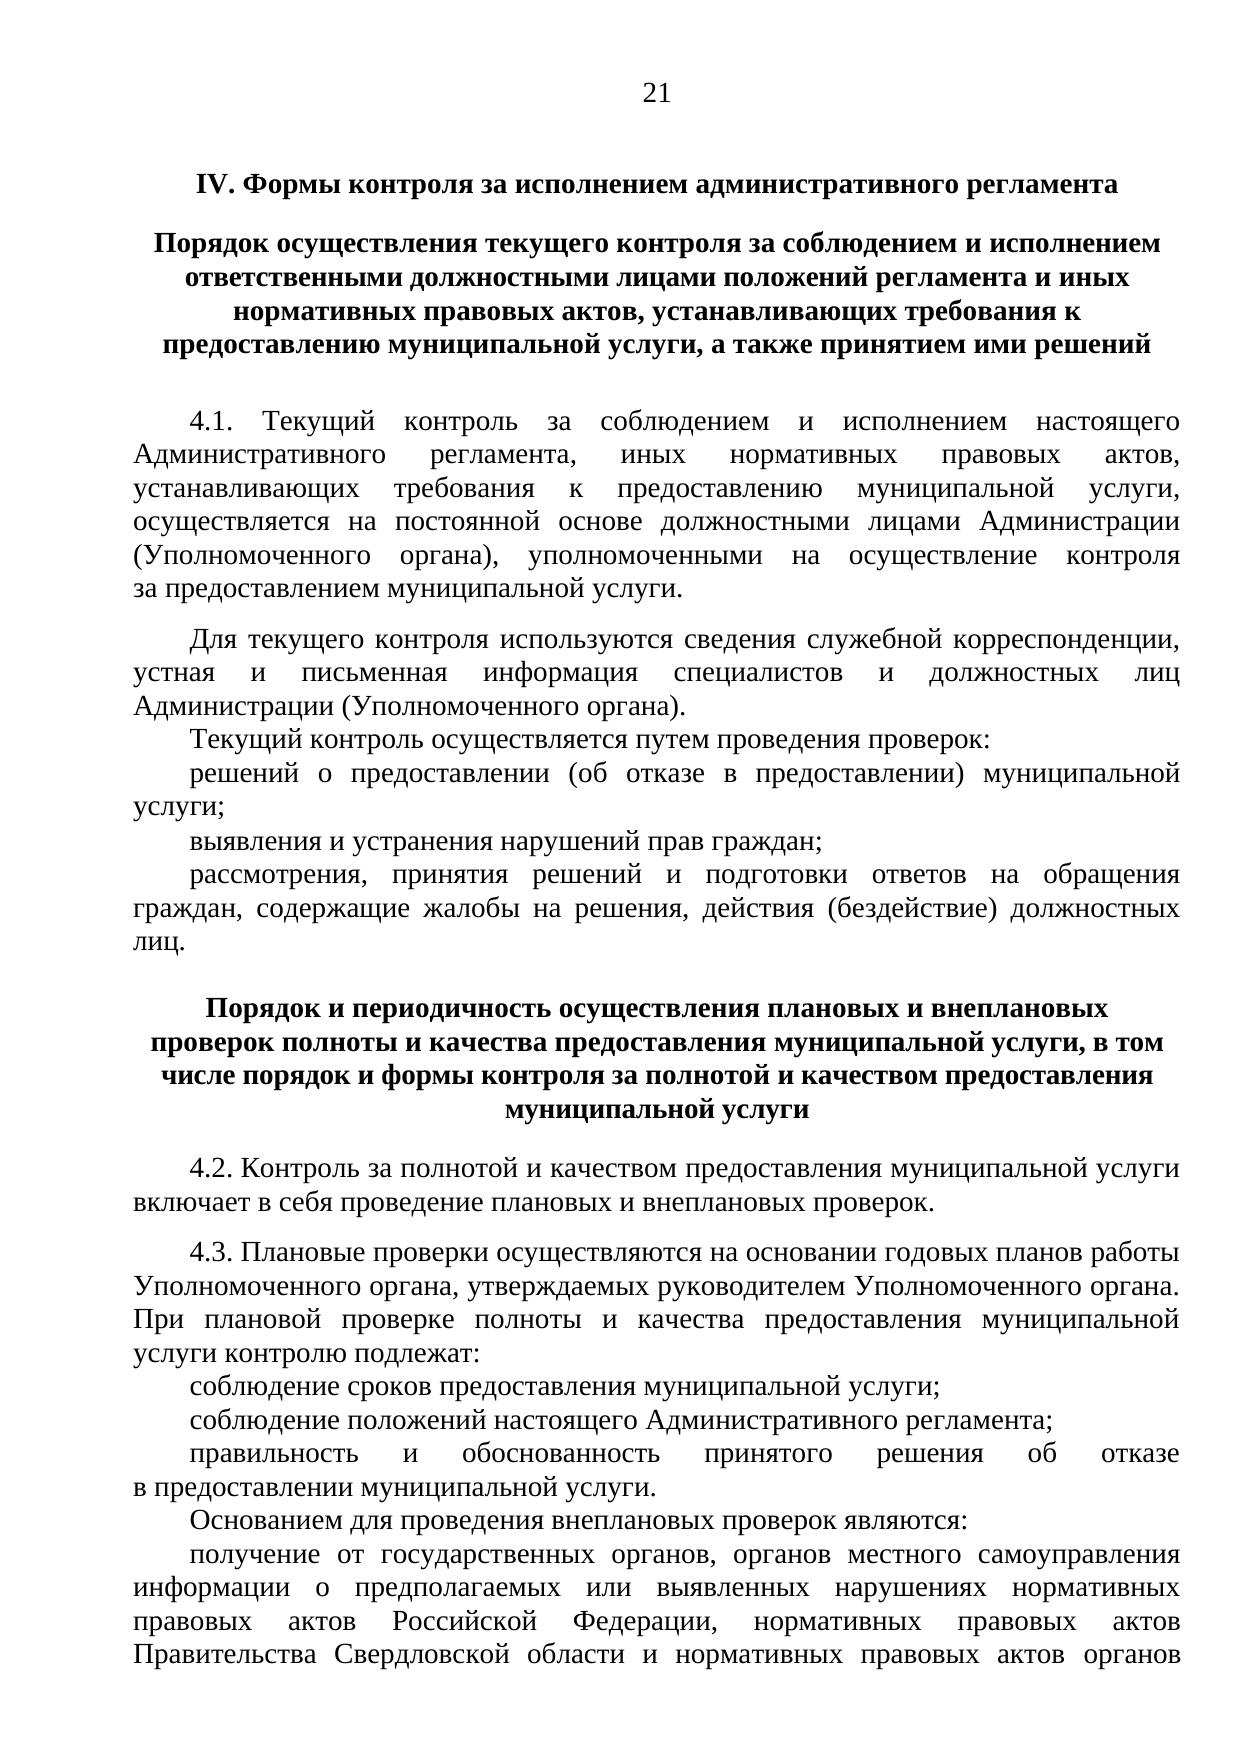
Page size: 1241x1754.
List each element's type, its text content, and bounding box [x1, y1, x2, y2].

text проверок полноты и качества предоставления муниципальной услуги, в том числе порядок и формы контроля за полнотой и качеством предоставления муниципальной услуги [133, 1024, 1181, 1124]
text решений о предоставлении (об отказе в предоставлении) муниципальной услуги; [133, 756, 1181, 823]
text выявления и устранения нарушений прав граждан; [189, 823, 1181, 856]
text правильность и обоснованность принятого решения об отказе в предоставлении муниципальной услуги. [133, 1436, 1180, 1503]
text Для текущего контроля используются сведения служебной корреспонденции, устная и письменная информация специалистов и должностных лиц Администрации (Уполномоченного органа). [133, 621, 1181, 722]
text Основанием для проведения внеплановых проверок являются: [189, 1503, 1181, 1537]
text рассмотрения, принятия решений и подготовки ответов на обращения граждан, содержащие жалобы на решения, действия (бездействие) должностных лиц. [133, 856, 1181, 957]
text Текущий контроль осуществляется путем проведения проверок: [189, 722, 1181, 756]
text соблюдение положений настоящего Административного регламента; [189, 1402, 1181, 1436]
text соблюдение сроков предоставления муниципальной услуги; [133, 1369, 1181, 1402]
text IV. Формы контроля за исполнением административного регламента [133, 166, 1181, 200]
text 4.3. Плановые проверки осуществляются на основании годовых планов работы Уполномоченного органа, утверждаемых руководителем Уполномоченного органа. При плановой проверке полноты и качества предоставления муниципальной услуги контролю подлежат: [133, 1235, 1181, 1369]
text Порядок осуществления текущего контроля за соблюдением и исполнением ответственными должностными лицами положений регламента и иных нормативных правовых актов, устанавливающих требования к предоставлению муниципальной услуги, а также принятием ими решений [133, 226, 1181, 360]
text 4.1. Текущий контроль за соблюдением и исполнением настоящего Административного регламента, иных нормативных правовых актов, устанавливающих требования к предоставлению муниципальной услуги, осуществляется на постоянной основе должностными лицами Администрации (Уполномоченного органа), уполномоченными на осуществление контроля за предоставлением муниципальной услуги. [133, 403, 1181, 605]
text получение от государственных органов, органов местного самоуправления информации о предполагаемых или выявленных нарушениях нормативных правовых актов Российской Федерации, нормативных правовых актов Правительства Свердловской области и нормативных правовых актов органов [133, 1537, 1181, 1671]
text Порядок и периодичность осуществления плановых и внеплановых [133, 990, 1181, 1024]
text 4.2. Контроль за полнотой и качеством предоставления муниципальной услуги включает в себя проведение плановых и внеплановых проверок. [133, 1151, 1181, 1218]
